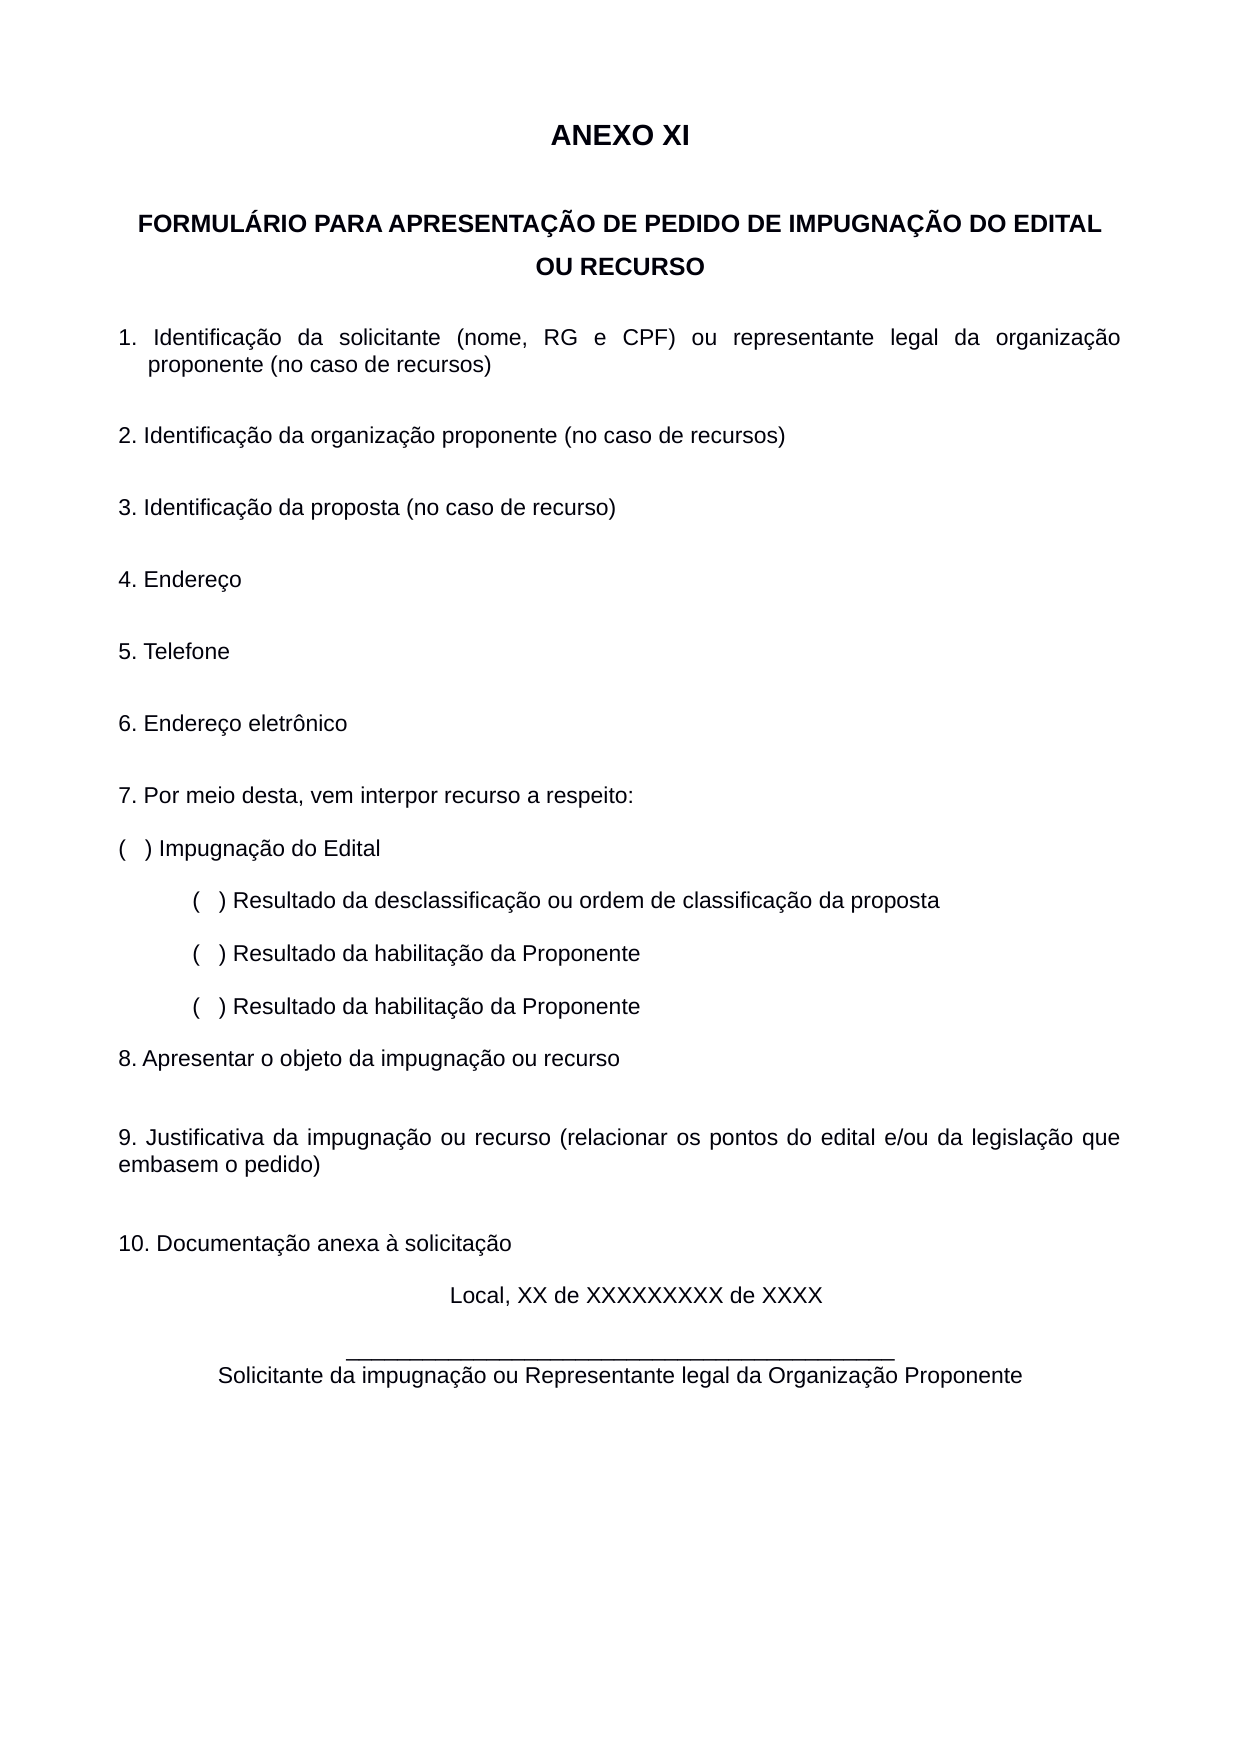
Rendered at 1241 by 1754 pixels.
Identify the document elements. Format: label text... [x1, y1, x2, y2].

text 4. Endereço [118, 566, 1122, 592]
text Solicitante da impugnação ou Representante legal da Organização Proponente [118, 1362, 1122, 1388]
text ( ) Impugnação do Edital [118, 834, 1122, 861]
text 10. Documentação anexa à solicitação [118, 1230, 1122, 1256]
text 2. Identificação da organização proponente (no caso de recursos) [118, 422, 1122, 449]
text ___________________________________________ [118, 1335, 1122, 1362]
text 5. Telefone [118, 638, 1122, 664]
text 8. Apresentar o objeto da impugnação ou recurso [118, 1045, 1122, 1072]
text 3. Identificação da proposta (no caso de recurso) [118, 494, 1122, 521]
text 6. Endereço eletrônico [118, 710, 1122, 736]
text FORMULÁRIO PARA APRESENTAÇÃO DE PEDIDO DE IMPUGNAÇÃO DO EDITAL OU RECURSO [118, 209, 1122, 281]
text 1. Identificação da solicitante (nome, RG e CPF) ou representante legal da organização proponente (no caso de recursos) [118, 324, 1122, 377]
text ( ) Resultado da desclassificação ou ordem de classificação da proposta [118, 887, 1122, 913]
text ( ) Resultado da habilitação da Proponente [118, 993, 1122, 1019]
text 9. Justificativa da impugnação ou recurso (relacionar os pontos do edital e/ou da legislação que embasem o pedido) [118, 1124, 1122, 1177]
text ( ) Resultado da habilitação da Proponente [118, 940, 1122, 966]
text ANEXO XI [118, 118, 1122, 152]
text 7. Por meio desta, vem interpor recurso a respeito: [118, 782, 1122, 808]
text Local, XX de XXXXXXXXX de XXXX [118, 1282, 1122, 1309]
